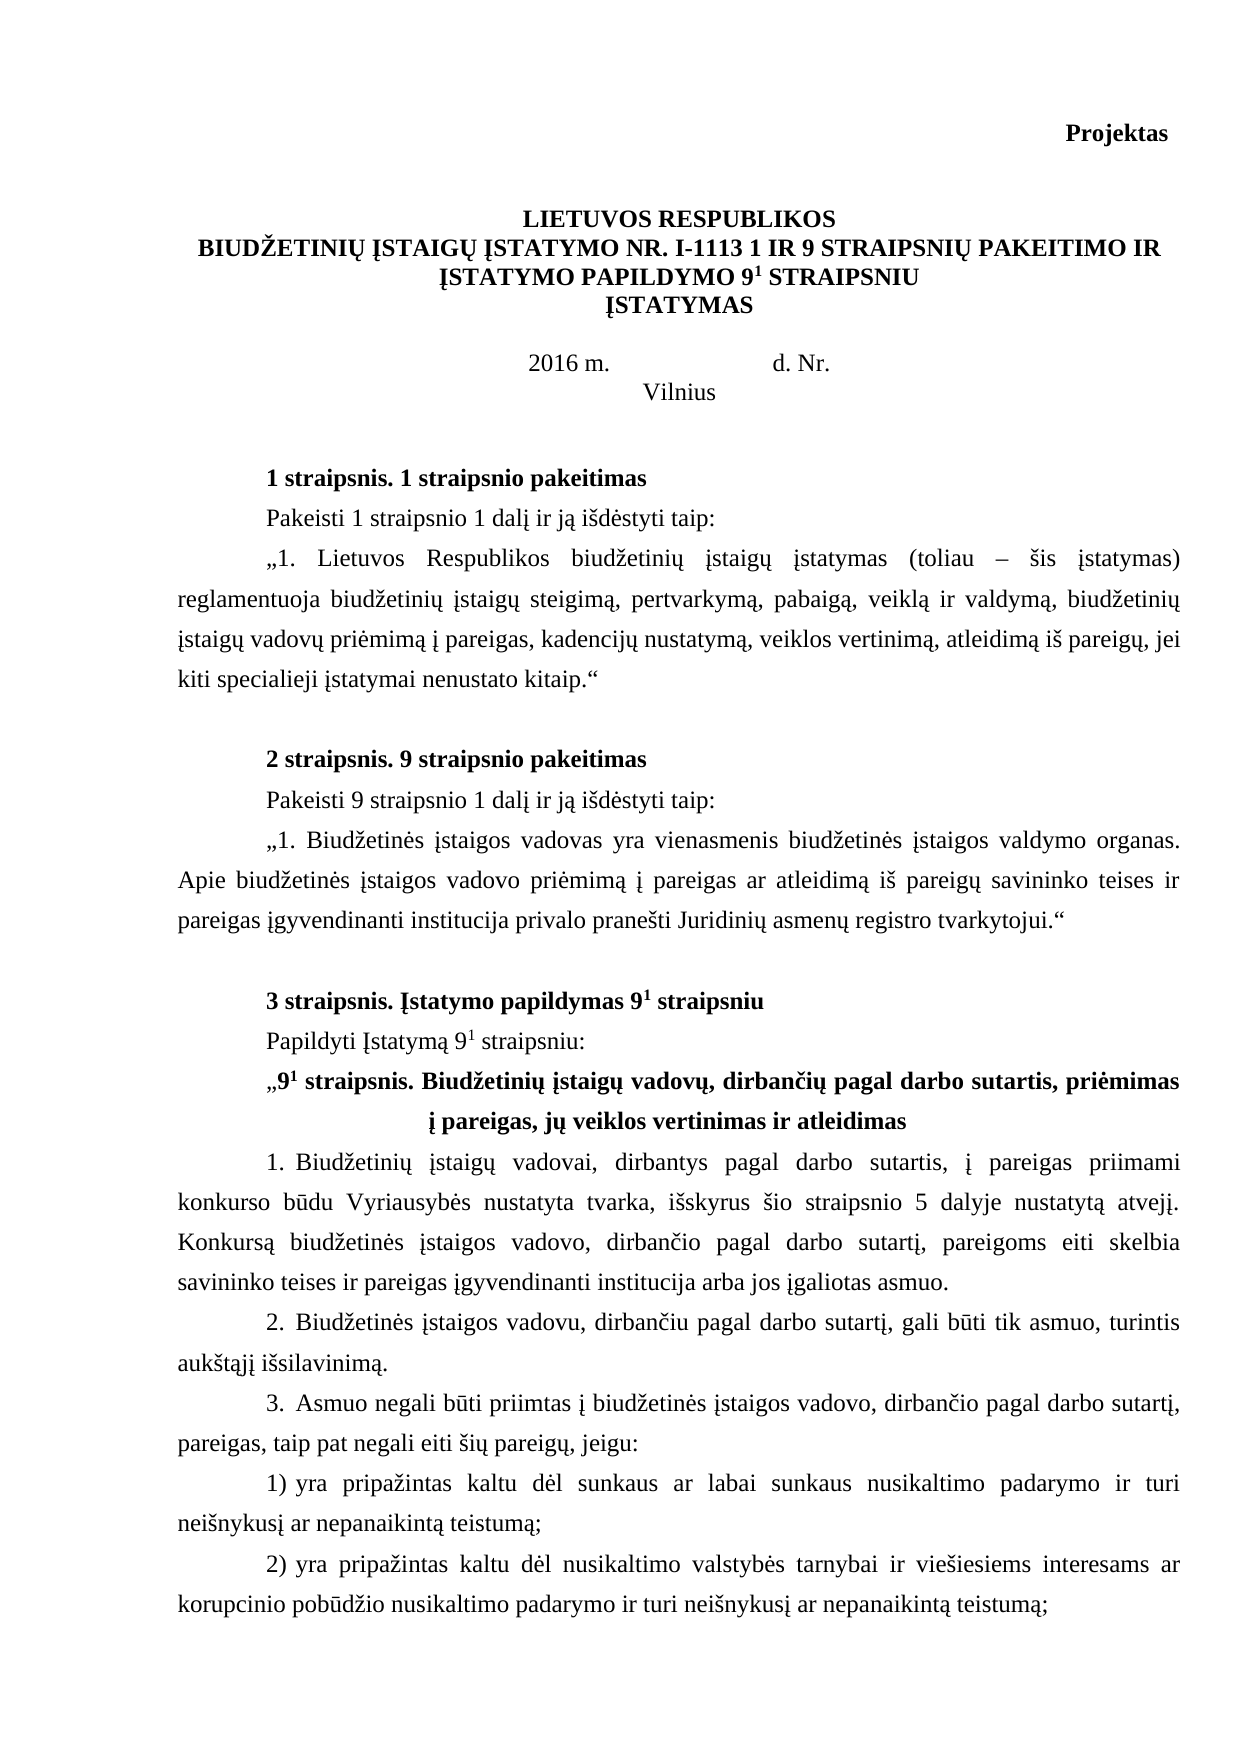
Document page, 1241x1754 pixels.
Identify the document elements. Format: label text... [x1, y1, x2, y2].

text Pakeisti 9 straipsnio 1 dalį ir ją išdėstyti taip: [266, 785, 1181, 813]
text 1. Biudžetinių įstaigų vadovai, dirbantys pagal darbo sutartis, į pareigas priimami konkurso būdu Vyriausybės nustatyta tvarka, išskyrus šio straipsnio 5 dalyje nustatytą atvejį. Konkursą biudžetinės įstaigos vadovo, dirbančio pagal darbo sutartį, pareigoms eiti skelbia savininko teises ir pareigas įgyvendinanti institucija arba jos įgaliotas asmuo. [177, 1147, 1181, 1296]
text „91 straipsnis. Biudžetinių įstaigų vadovų, dirbančių pagal darbo sutartis, priėmimas į pareigas, jų veiklos vertinimas ir atleidimas [266, 1066, 1181, 1135]
text 1 straipsnis. 1 straipsnio pakeitimas [177, 463, 1181, 492]
text 1) yra pripažintas kaltu dėl sunkaus ar labai sunkaus nusikaltimo padarymo ir turi neišnykusį ar nepanaikintą teistumą; [177, 1468, 1181, 1537]
text 3. Asmuo negali būti priimtas į biudžetinės įstaigos vadovo, dirbančio pagal darbo sutartį, pareigas, taip pat negali eiti šių pareigų, jeigu: [177, 1388, 1181, 1457]
text BIUDŽETINIŲ ĮSTAIGŲ ĮSTATYMO NR. I-1113 1 IR 9 STRAIPSNIŲ PAKEITIMO IR ĮSTATYMO PAPILDYMO 91 STRAIPSNIU [177, 233, 1181, 291]
text „1. Biudžetinės įstaigos vadovas yra vienasmenis biudžetinės įstaigos valdymo organas. Apie biudžetinės įstaigos vadovo priėmimą į pareigas ar atleidimą iš pareigų savininko teises ir pareigas įgyvendinanti institucija privalo pranešti Juridinių asmenų registro tvarkytojui.“ [177, 825, 1181, 934]
text Projektas [1065, 118, 1181, 147]
text Vilnius [177, 377, 1181, 406]
text Pakeisti 1 straipsnio 1 dalį ir ją išdėstyti taip: [177, 503, 1181, 532]
text 3 straipsnis. Įstatymo papildymas 91 straipsniu [177, 986, 1181, 1014]
text 2 straipsnis. 9 straipsnio pakeitimas [177, 744, 1181, 773]
text 2) yra pripažintas kaltu dėl nusikaltimo valstybės tarnybai ir viešiesiems interesams ar korupcinio pobūdžio nusikaltimo padarymo ir turi neišnykusį ar nepanaikintą teistumą; [177, 1549, 1181, 1618]
text Papildyti Įstatymą 91 straipsniu: [177, 1026, 1181, 1055]
text „1. Lietuvos Respublikos biudžetinių įstaigų įstatymas (toliau – šis įstatymas) reglamentuoja biudžetinių įstaigų steigimą, pertvarkymą, pabaigą, veiklą ir valdymą, biudžetinių įstaigų vadovų priėmimą į pareigas, kadencijų nustatymą, veiklos vertinimą, atleidimą iš pareigų, jei kiti specialieji įstatymai nenustato kitaip.“ [177, 543, 1181, 693]
text 2. Biudžetinės įstaigos vadovu, dirbančiu pagal darbo sutartį, gali būti tik asmuo, turintis aukštąjį išsilavinimą. [177, 1307, 1181, 1376]
text LIETUVOS RESPUBLIKOS [177, 204, 1181, 233]
text ĮSTATYMAS [177, 291, 1181, 319]
text 2016 m. d. Nr. [177, 348, 1181, 377]
